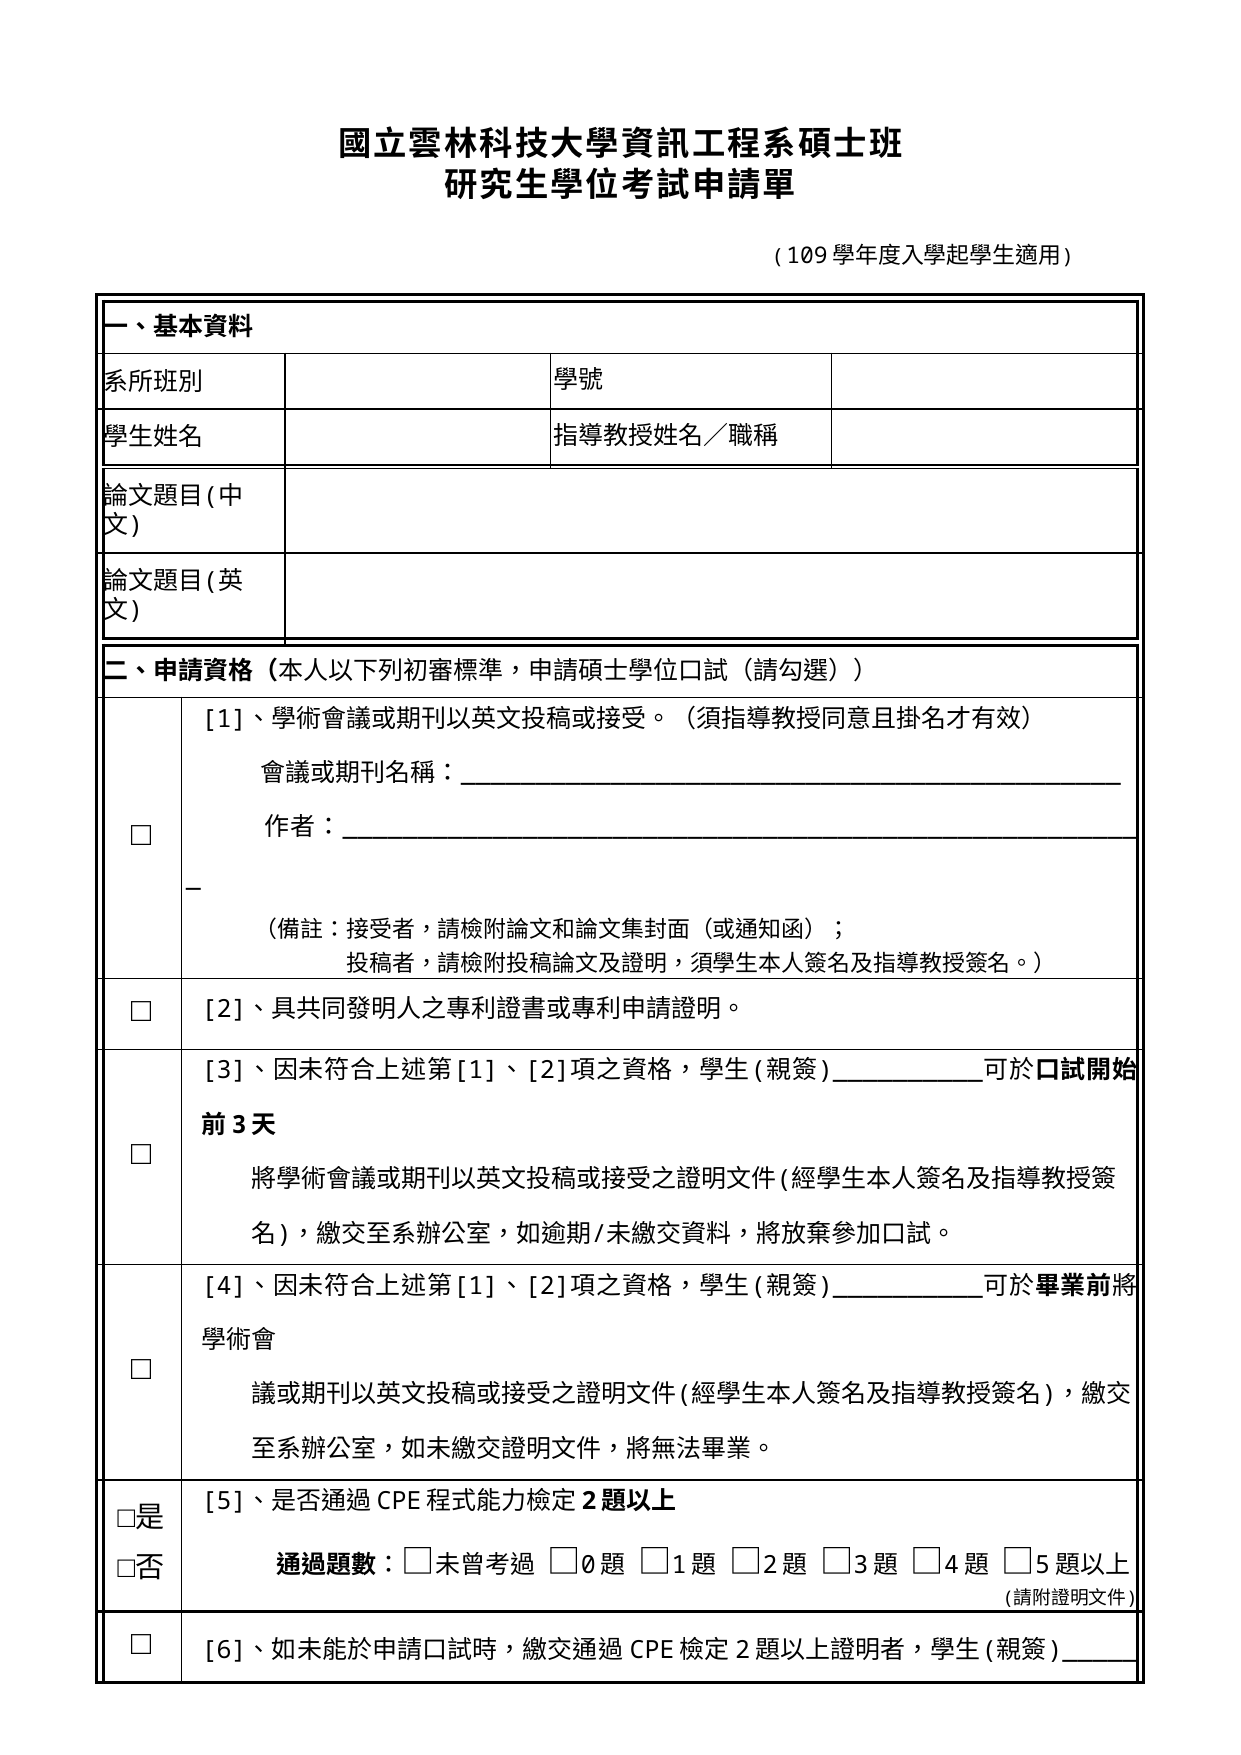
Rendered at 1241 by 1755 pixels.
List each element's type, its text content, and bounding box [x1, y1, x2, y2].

text 研究生學位考試申請單 [167, 177, 1074, 202]
table_cell □ [105, 1050, 181, 1264]
table_cell 二、申請資格（本人以下列初審標準，申請碩士學位口試（請勾選）） [105, 647, 1136, 697]
table_cell 學號 [551, 354, 831, 408]
table_cell [6]、如未能於申請口試時，繳交通過CPE檢定2題以上證明者，學生(親簽)_____ [182, 1613, 1136, 1681]
table_cell [286, 554, 1136, 637]
table_cell [286, 410, 550, 464]
table_cell □是 □否 [105, 1481, 181, 1610]
table_cell 論文題目(英文) [105, 554, 284, 637]
table_cell 指導教授姓名／職稱 [551, 410, 831, 464]
table_cell 學生姓名 [105, 410, 284, 464]
table_cell □ [105, 979, 181, 1048]
table_cell [4]、因未符合上述第[1]、[2]項之資格，學生(親簽)__________可於畢業前將學術會 議或期刊以英文投稿或接受之證明文件(經學生本人簽名及指導教授簽名)，繳交 至系辦公室，如未繳交證明文件，將無法畢業。 [182, 1265, 1136, 1479]
table_header 一、基本資料 [100, 296, 1140, 353]
table_cell 二、申請資格（本人以下列初審標準，申請碩士學位口試（請勾選）） [100, 637, 284, 697]
table_cell [832, 354, 1136, 408]
table_cell □ [105, 1613, 181, 1681]
table_cell [286, 469, 1136, 552]
table_cell □ [105, 1265, 181, 1479]
table_cell [1]、學術會議或期刊以英文投稿或接受。（須指導教授同意且掛名才有效） 會議或期刊名稱：____________________________________________ 作者：______________________________________________________ （備註：接受者，請檢附論文和論文集封面（或通知函）； 投稿者，請檢附投稿論文及證明，須學生本人簽名及指導教授簽名。） [182, 698, 1136, 978]
table_cell □ [105, 698, 181, 978]
table_cell [3]、因未符合上述第[1]、[2]項之資格，學生(親簽)__________可於口試開始前3天 將學術會議或期刊以英文投稿或接受之證明文件(經學生本人簽名及指導教授簽 名)，繳交至系辦公室，如逾期/未繳交資料，將放棄參加口試。 [182, 1050, 1136, 1264]
text 國立雲林科技大學資訊工程系碩士班 [167, 135, 1074, 160]
table_cell 論文題目(中文) [105, 469, 284, 552]
table_cell 系所班別 [105, 354, 284, 408]
table_cell [5]、是否通過CPE程式能力檢定2題以上 通過題數：□未曾考過 □0題 □1題 □2題 □3題 □4題 □5題以上 (請附證明文件) [182, 1481, 1136, 1610]
text (109學年度入學起學生適用) [167, 243, 1074, 268]
table_cell [286, 354, 550, 408]
table_cell [2]、具共同發明人之專利證書或專利申請證明。 [182, 979, 1136, 1048]
table_cell 二、申請資格（本人以下列初審標準，申請碩士學位口試（請勾選）） [286, 637, 1140, 697]
table_cell [832, 410, 1136, 464]
